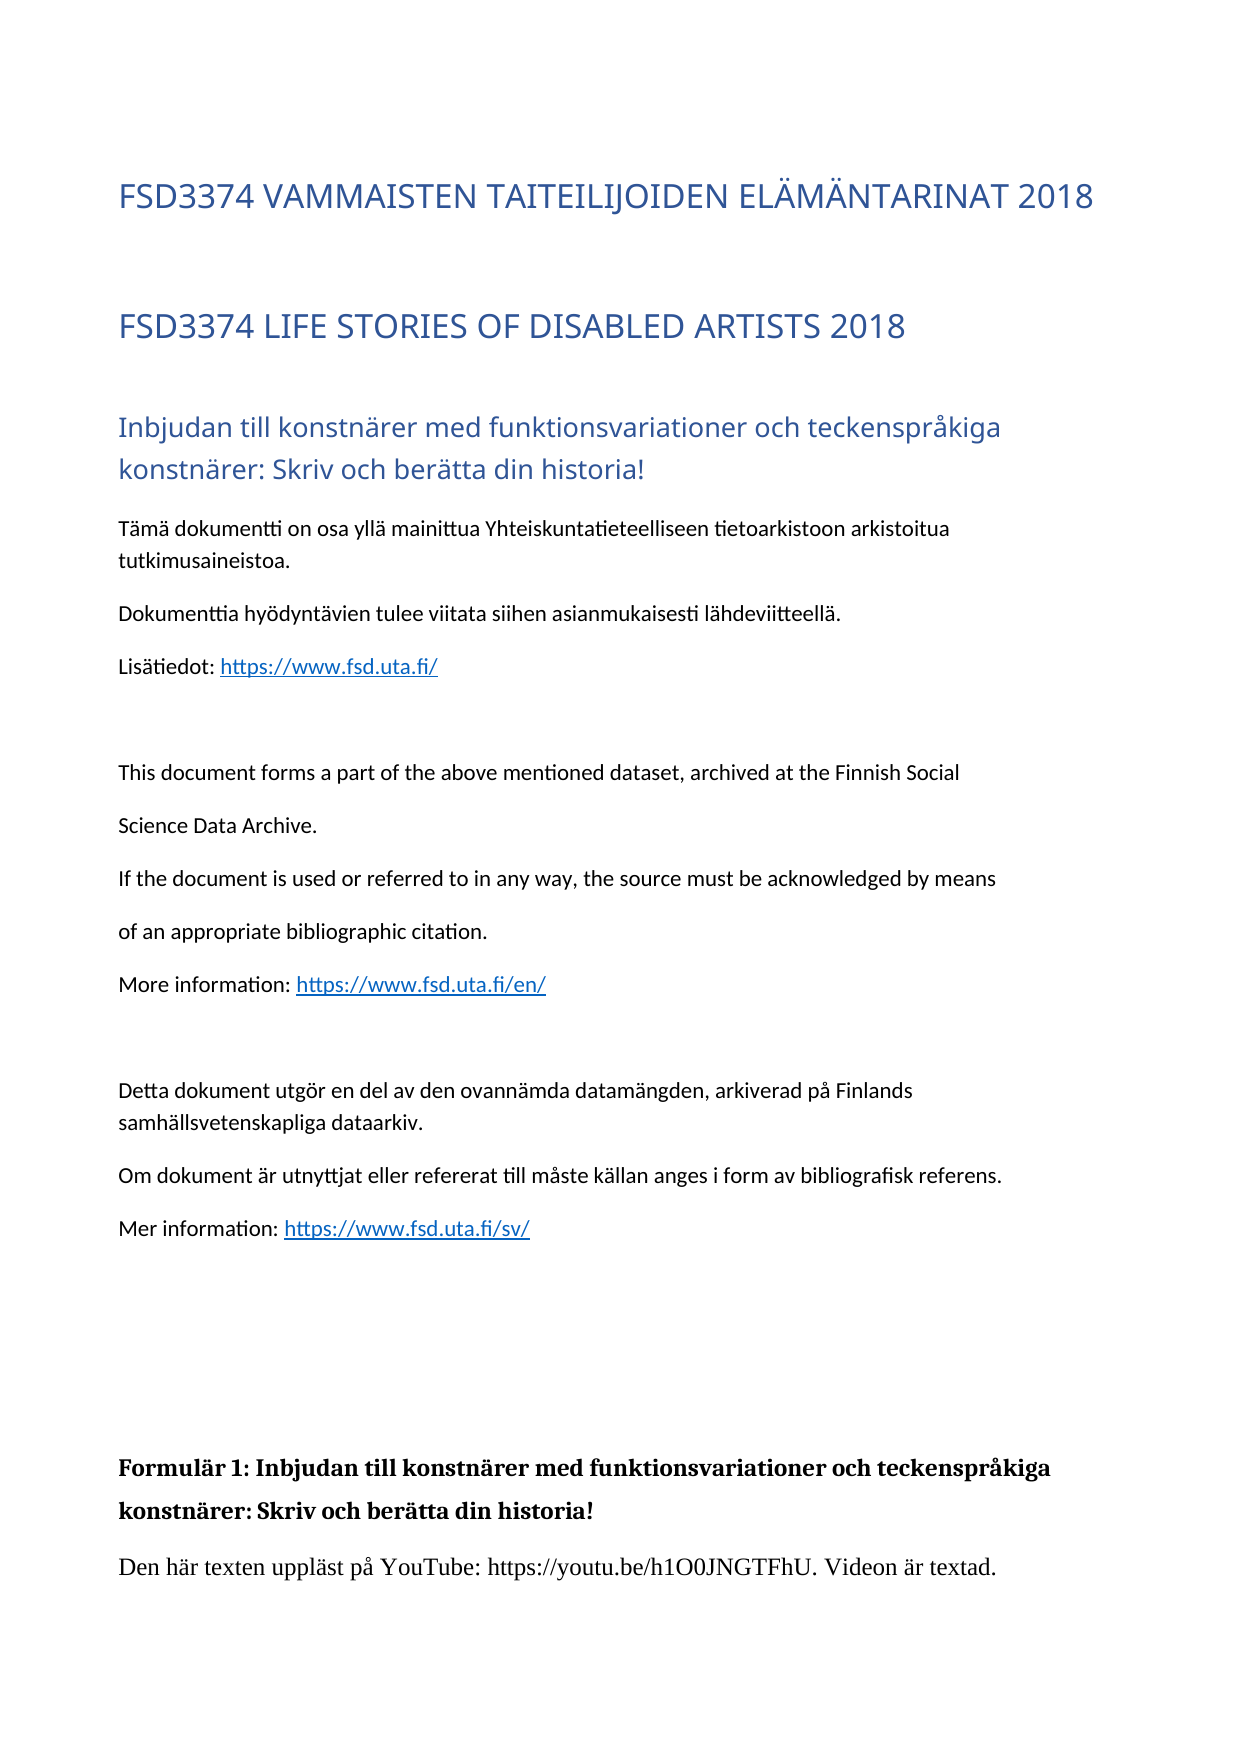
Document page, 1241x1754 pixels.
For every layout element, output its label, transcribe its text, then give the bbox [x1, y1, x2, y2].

text Inbjudan till konstnärer med funktionsvariationer och teckenspråkiga konstnärer: Skriv och berätta din historia! [118, 408, 1122, 487]
text If the document is used or referred to in any way, the source must be acknowledged by means [118, 864, 1122, 892]
text Lisätiedot: https://www.fsd.uta.fi/ [118, 652, 1122, 680]
text Tämä dokumentti on osa yllä mainittua Yhteiskuntatieteelliseen tietoarkistoon arkistoitua tutkimusaineistoa. [118, 514, 1122, 574]
subtitle Formulär 1: Inbjudan till konstnärer med funktionsvariationer och teckenspråkiga konstnärer: Skriv och berätta din historia! [118, 1453, 1122, 1525]
text This document forms a part of the above mentioned dataset, archived at the Finnish Social [118, 758, 1122, 786]
text Den här texten uppläst på YouTube: https://youtu.be/h1O0JNGTFhU. Videon är textad. [118, 1552, 1122, 1581]
text Detta dokument utgör en del av den ovannämda datamängden, arkiverad på Finlands samhällsvetenskapliga dataarkiv. [118, 1076, 1122, 1136]
subtitle FSD3374 VAMMAISTEN TAITEILIJOIDEN ELÄMÄNTARINAT 2018 [118, 173, 1122, 218]
text Dokumenttia hyödyntävien tulee viitata siihen asianmukaisesti lähdeviitteellä. [118, 599, 1122, 627]
text Mer information: https://www.fsd.uta.fi/sv/ [118, 1214, 1122, 1242]
subtitle FSD3374 LIFE STORIES OF DISABLED ARTISTS 2018 [118, 303, 1122, 348]
text Science Data Archive. [118, 811, 1122, 839]
text More information: https://www.fsd.uta.fi/en/ [118, 970, 1122, 998]
text Om dokument är utnyttjat eller refererat till måste källan anges i form av bibliografisk referens. [118, 1161, 1122, 1189]
text of an appropriate bibliographic citation. [118, 917, 1122, 945]
